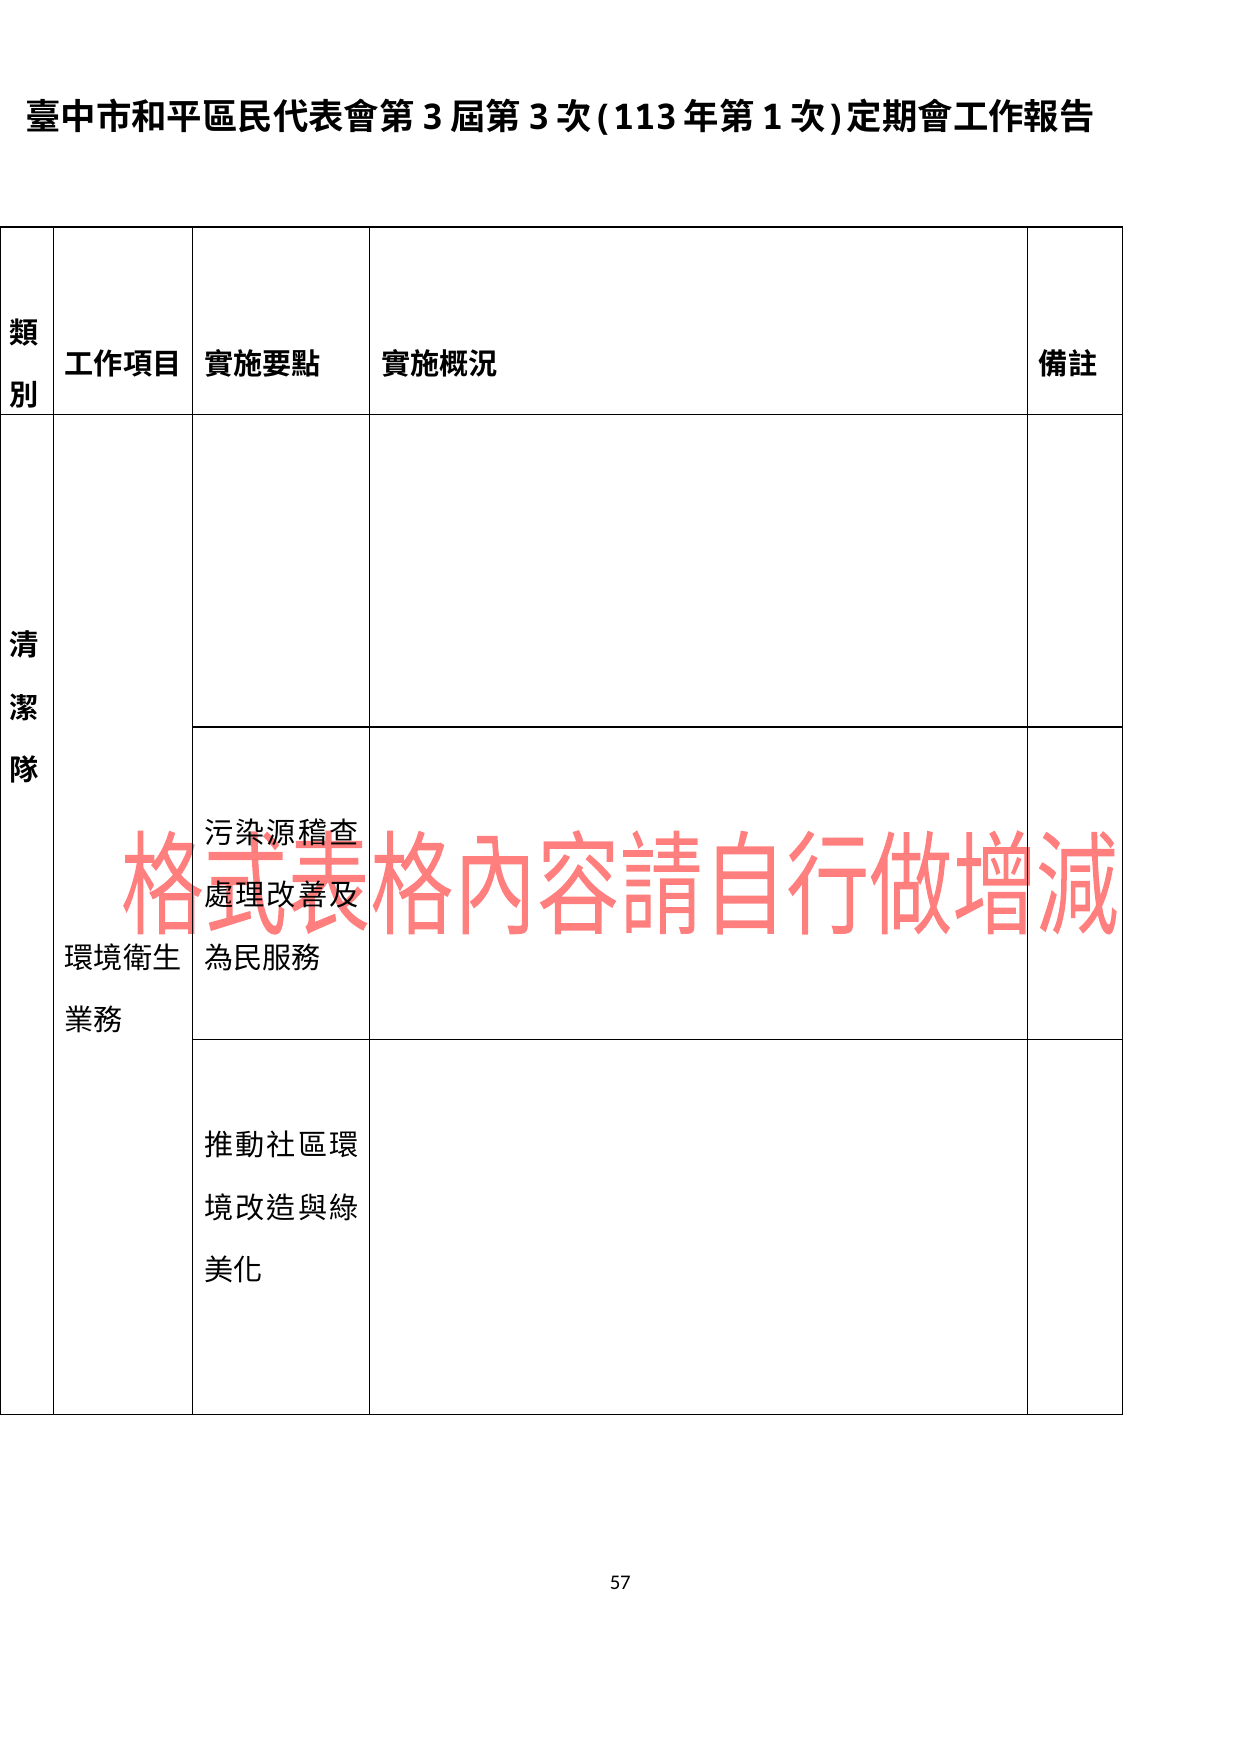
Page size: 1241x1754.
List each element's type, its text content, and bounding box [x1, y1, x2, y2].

table_header 備註 [1028, 228, 1122, 414]
table_cell [989, 854, 1003, 878]
table_cell 污染源稽查處理改善及為民服務 [193, 728, 369, 1039]
table_header 實施概況 [370, 228, 1027, 414]
table_cell 清潔隊 [1, 415, 53, 1414]
table_cell [1028, 728, 1122, 1039]
table_cell [370, 1040, 1027, 1414]
table_cell [370, 728, 1027, 1039]
table_header 實施要點 [193, 228, 369, 414]
table_cell 推動社區環境改造與綠美化 [193, 1040, 369, 1414]
table_header 工作項目 [54, 228, 192, 414]
table_cell [1009, 854, 1024, 878]
table_cell 環境衛生業務 [54, 415, 192, 1414]
table_header 類別 [1, 228, 53, 414]
table_cell [193, 415, 369, 726]
table_cell [1028, 415, 1122, 726]
table_cell [370, 415, 1027, 726]
table_cell [1028, 1040, 1122, 1414]
